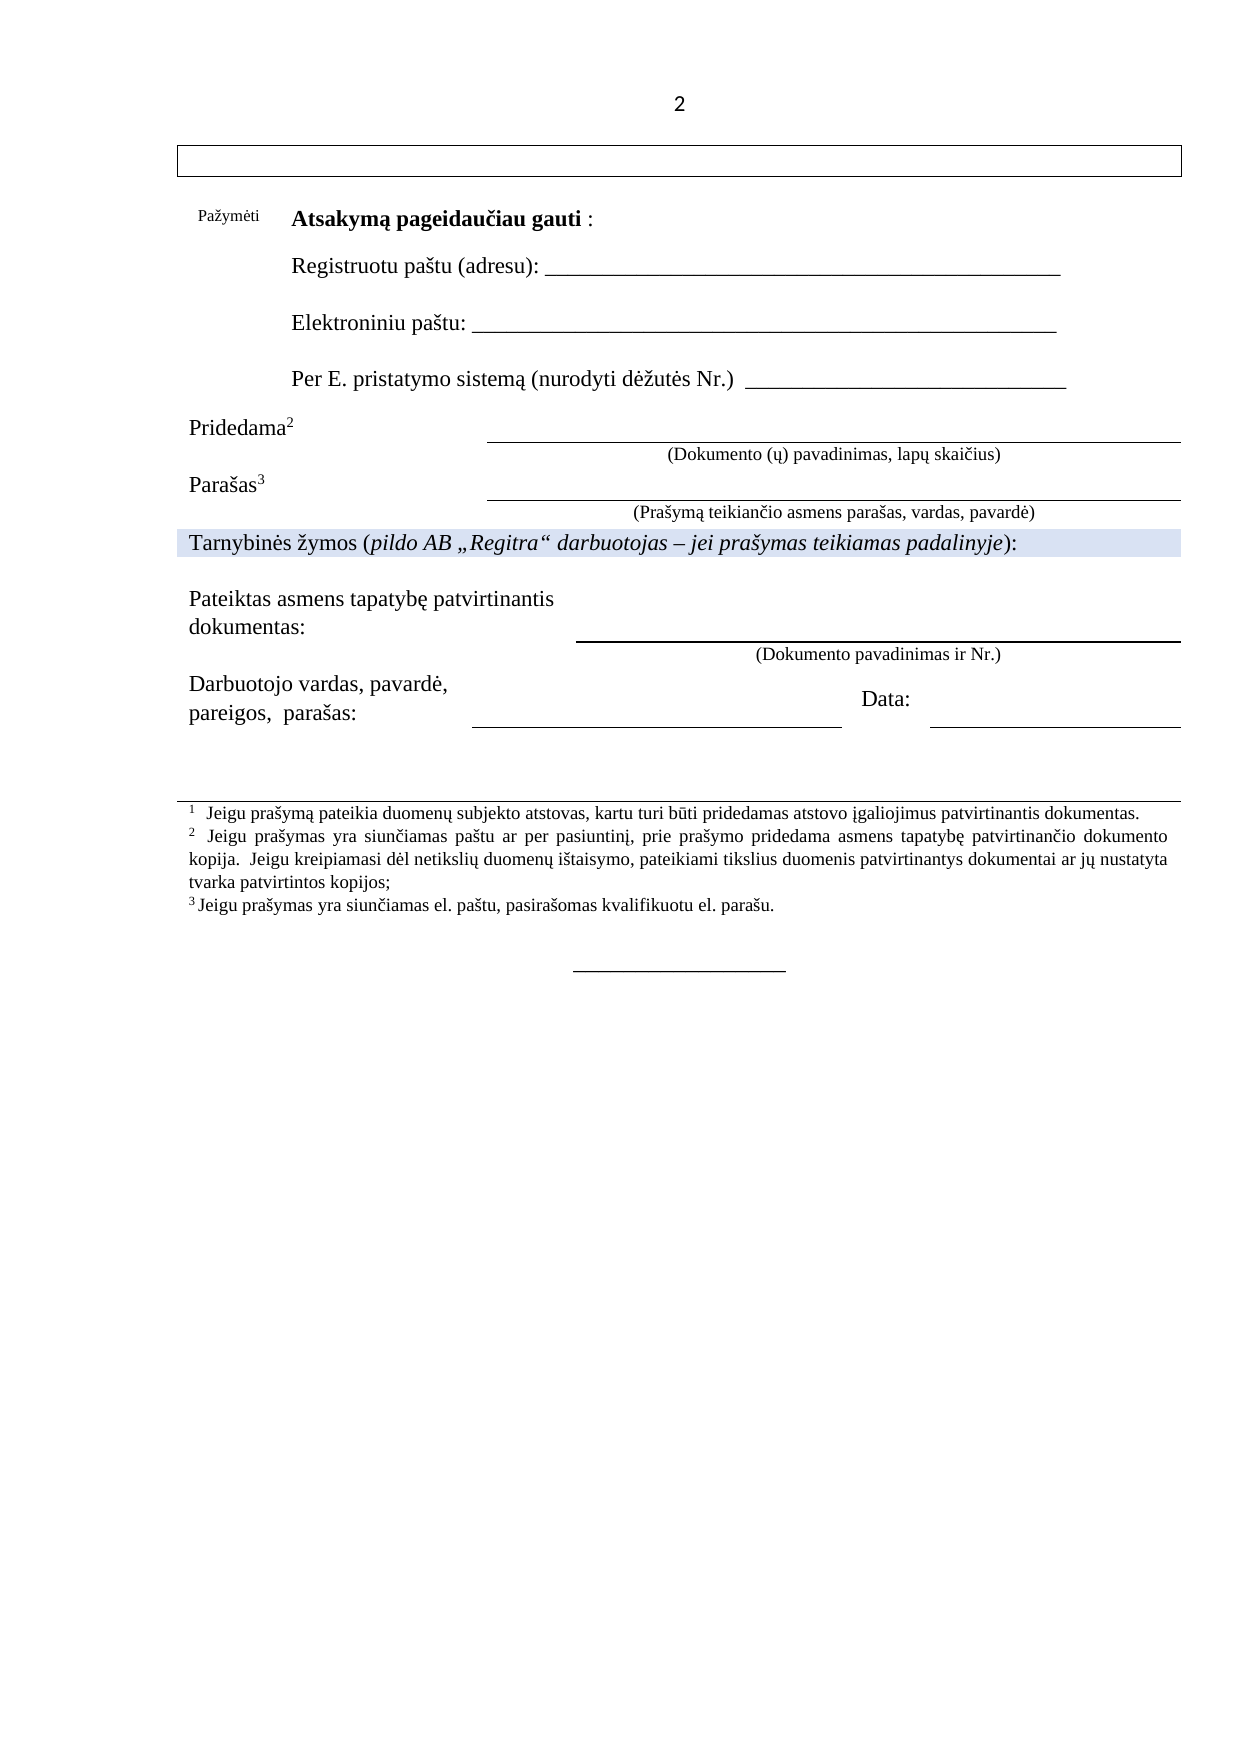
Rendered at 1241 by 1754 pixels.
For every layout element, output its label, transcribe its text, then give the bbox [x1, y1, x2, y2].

table_cell [487, 471, 1181, 499]
table_cell Tarnybinės žymos (pildo AB „Regitra“ darbuotojas – jei prašymas teikiamas padalinyje): [177, 529, 1181, 557]
table_cell (Dokumento (ų) pavadinimas, lapų skaičius) [487, 443, 1181, 471]
table_cell Pateiktas asmens tapatybę patvirtinantis dokumentas: [177, 585, 576, 641]
table_cell Data: [842, 671, 930, 727]
table_cell Darbuotojo vardas, pavardė, pareigos, parašas: [177, 671, 472, 727]
table_cell Atsakymą pageidaučiau gauti : Registruotu paštu (adresu): _____________________________________________ Elektroniniu paštu: ___________________________________________________ Per E. pristatymo sistemą (nurodyti dėžutės Nr.) ____________________________ [280, 205, 1181, 414]
table_cell [842, 727, 930, 801]
table_cell 1 Jeigu prašymą pateikia duomenų subjekto atstovas, kartu turi būti pridedamas atstovo įgaliojimus patvirtinantis dokumentas. 2 Jeigu prašymas yra siunčiamas paštu ar per pasiuntinį, prie prašymo pridedama asmens tapatybę patvirtinančio dokumento kopija. Jeigu kreipiamasi dėl netikslių duomenų ištaisymo, pateikiami tikslius duomenis patvirtinantys dokumentai ar jų nustatyta tvarka patvirtintos kopijos; 3 Jeigu prašymas yra siunčiamas el. paštu, pasirašomas kvalifikuotu el. parašu. [177, 802, 1181, 917]
table_cell Parašas3 [177, 471, 487, 499]
table_cell [930, 728, 1181, 801]
table_cell [177, 442, 487, 471]
table_cell [177, 641, 576, 671]
table_cell Pažymėti [177, 205, 280, 414]
text _________________ [177, 946, 1181, 975]
table_cell [177, 727, 472, 801]
table_cell [177, 500, 487, 529]
table_cell Pridedama2 [177, 414, 487, 442]
table_cell (Dokumento pavadinimas ir Nr.) [576, 643, 1181, 671]
table_cell (Prašymą teikiančio asmens parašas, vardas, pavardė) [487, 501, 1181, 529]
table_cell [177, 557, 1181, 585]
table_cell [576, 585, 1181, 641]
table_cell [930, 671, 1181, 727]
table_cell [487, 414, 1181, 442]
table_cell [472, 728, 842, 801]
table_cell [178, 146, 1181, 176]
table_cell [472, 671, 842, 727]
table_cell [177, 177, 1181, 205]
